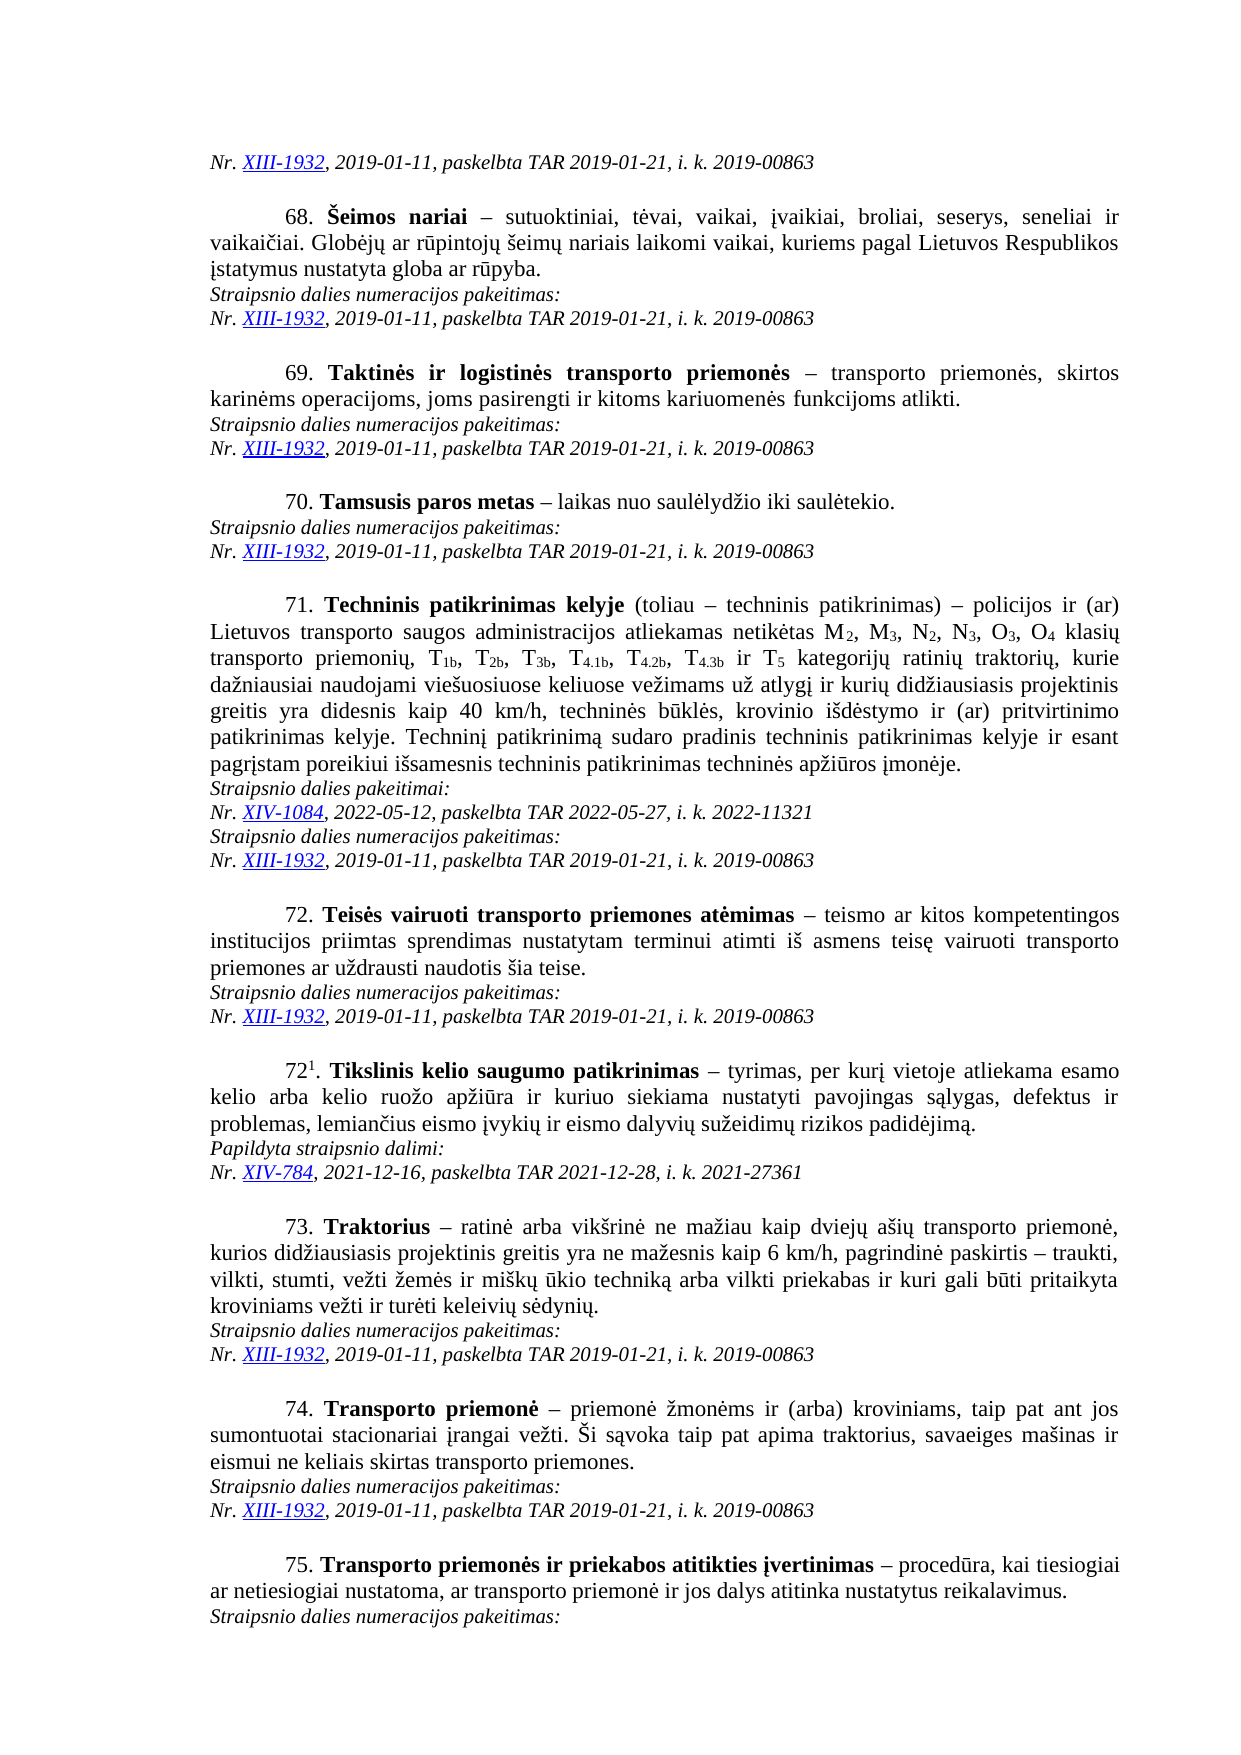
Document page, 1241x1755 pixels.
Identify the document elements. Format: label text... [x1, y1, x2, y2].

text 71. Techninis patikrinimas kelyje (toliau – techninis patikrinimas) – policijos ir (ar) Lietuvos transporto saugos administracijos atliekamas netikėtas M2, M3, N2, N3, O3, O4 klasių transporto priemonių, T1b, T2b, T3b, T4.1b, T4.2b, T4.3b ir T5 kategorijų ratinių traktorių, kurie dažniausiai naudojami viešuosiuose keliuose vežimams už atlygį ir kurių didžiausiasis projektinis greitis yra didesnis kaip 40 km/h, techninės būklės, krovinio išdėstymo ir (ar) pritvirtinimo patikrinimas kelyje. Techninį patikrinimą sudaro pradinis techninis patikrinimas kelyje ir esant pagrįstam poreikiui išsamesnis techninis patikrinimas techninės apžiūros įmonėje. [210, 592, 1120, 776]
text 72. Teisės vairuoti transporto priemones atėmimas – teismo ar kitos kompetentingos institucijos priimtas sprendimas nustatytam terminui atimti iš asmens teisę vairuoti transporto priemones ar uždrausti naudotis šia teise. [210, 901, 1120, 980]
text Straipsnio dalies numeracijos pakeitimas: [210, 411, 1120, 436]
text Nr. XIII-1932, 2019-01-11, paskelbta TAR 2019-01-21, i. k. 2019-00863 [210, 1498, 1120, 1522]
text Straipsnio dalies numeracijos pakeitimas: [210, 1474, 1120, 1498]
text Straipsnio dalies numeracijos pakeitimas: [210, 1604, 1120, 1628]
text Nr. XIII-1932, 2019-01-11, paskelbta TAR 2019-01-21, i. k. 2019-00863 [210, 1004, 1120, 1028]
text 73. Traktorius – ratinė arba vikšrinė ne mažiau kaip dviejų ašių transporto priemonė, kurios didžiausiasis projektinis greitis yra ne mažesnis kaip 6 km/h, pagrindinė paskirtis – traukti, vilkti, stumti, vežti žemės ir miškų ūkio techniką arba vilkti priekabas ir kuri gali būti pritaikyta kroviniams vežti ir turėti keleivių sėdynių. [210, 1213, 1120, 1318]
text Papildyta straipsnio dalimi: [210, 1136, 1120, 1160]
text 721. Tikslinis kelio saugumo patikrinimas – tyrimas, per kurį vietoje atliekama esamo kelio arba kelio ruožo apžiūra ir kuriuo siekiama nustatyti pavojingas sąlygas, defektus ir problemas, lemiančius eismo įvykių ir eismo dalyvių sužeidimų rizikos padidėjimą. [210, 1057, 1120, 1136]
text 74. Transporto priemonė – priemonė žmonėms ir (arba) kroviniams, taip pat ant jos sumontuotai stacionariai įrangai vežti. Ši sąvoka taip pat apima traktorius, savaeiges mašinas ir eismui ne keliais skirtas transporto priemones. [210, 1395, 1120, 1474]
text 75. Transporto priemonės ir priekabos atitikties įvertinimas – procedūra, kai tiesiogiai ar netiesiogiai nustatoma, ar transporto priemonė ir jos dalys atitinka nustatytus reikalavimus. [210, 1551, 1120, 1604]
text Straipsnio dalies numeracijos pakeitimas: [210, 980, 1120, 1004]
text Nr. XIV-784, 2021-12-16, paskelbta TAR 2021-12-28, i. k. 2021-27361 [210, 1160, 1120, 1184]
text Straipsnio dalies pakeitimai: [210, 776, 1120, 800]
text Straipsnio dalies numeracijos pakeitimas: [210, 824, 1120, 848]
text Nr. XIV-1084, 2022-05-12, paskelbta TAR 2022-05-27, i. k. 2022-11321 [210, 800, 1120, 824]
text Nr. XIII-1932, 2019-01-11, paskelbta TAR 2019-01-21, i. k. 2019-00863 [210, 539, 1120, 563]
text Straipsnio dalies numeracijos pakeitimas: [210, 515, 1120, 539]
text 70. Tamsusis paros metas – laikas nuo saulėlydžio iki saulėtekio. [210, 488, 1120, 515]
text 69. Taktinės ir logistinės transporto priemonės – transporto priemonės, skirtos karinėms operacijoms, joms pasirengti ir kitoms kariuomenės funkcijoms atlikti. [210, 359, 1120, 411]
text Straipsnio dalies numeracijos pakeitimas: [210, 282, 1120, 306]
text Straipsnio dalies numeracijos pakeitimas: [210, 1318, 1120, 1342]
text Nr. XIII-1932, 2019-01-11, paskelbta TAR 2019-01-21, i. k. 2019-00863 [210, 150, 1120, 174]
text 68. Šeimos nariai – sutuoktiniai, tėvai, vaikai, įvaikiai, broliai, seserys, seneliai ir vaikaičiai. Globėjų ar rūpintojų šeimų nariais laikomi vaikai, kuriems pagal Lietuvos Respublikos įstatymus nustatyta globa ar rūpyba. [210, 203, 1120, 282]
text Nr. XIII-1932, 2019-01-11, paskelbta TAR 2019-01-21, i. k. 2019-00863 [210, 306, 1120, 330]
text Nr. XIII-1932, 2019-01-11, paskelbta TAR 2019-01-21, i. k. 2019-00863 [210, 848, 1120, 872]
text Nr. XIII-1932, 2019-01-11, paskelbta TAR 2019-01-21, i. k. 2019-00863 [210, 1342, 1120, 1366]
text Nr. XIII-1932, 2019-01-11, paskelbta TAR 2019-01-21, i. k. 2019-00863 [210, 436, 1120, 459]
